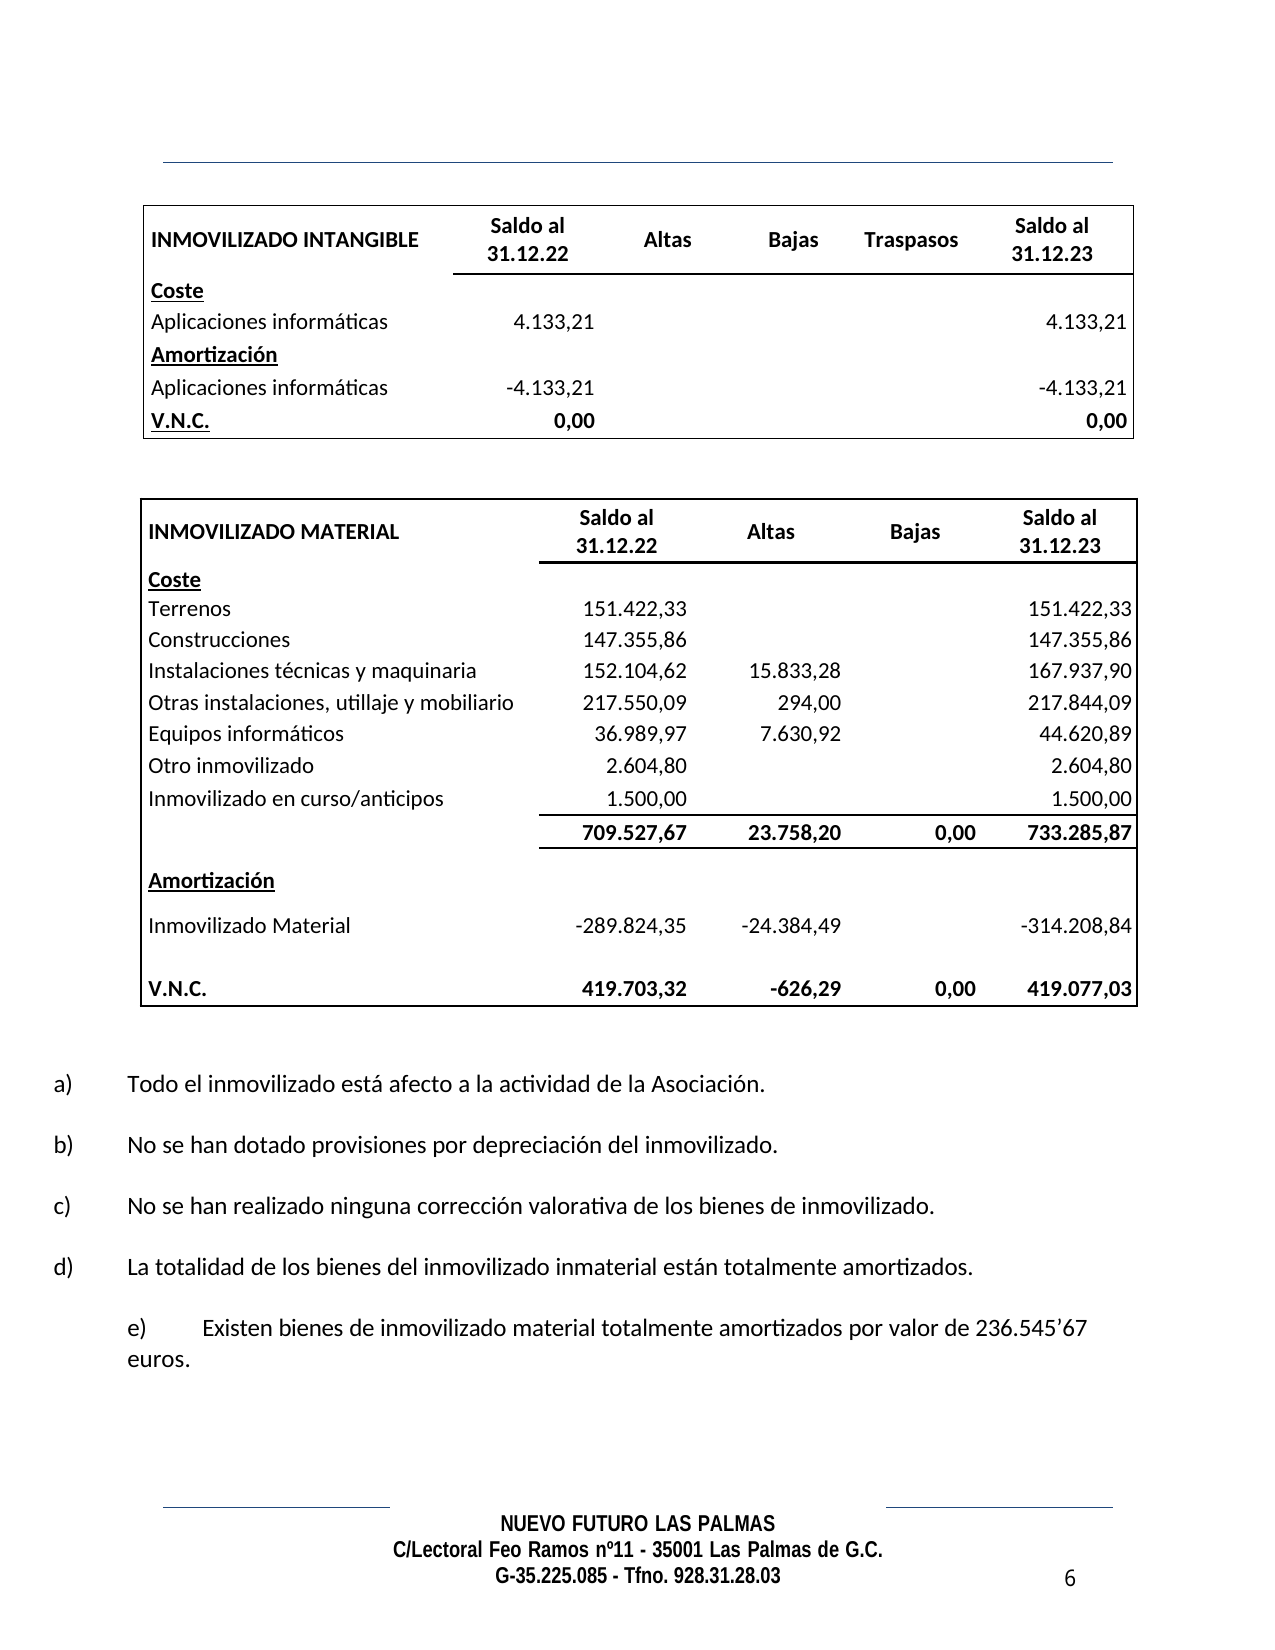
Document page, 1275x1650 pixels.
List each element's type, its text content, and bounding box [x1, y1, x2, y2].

table_cell -626,29 [713, 959, 864, 1005]
table_cell Equipos informáticos [142, 720, 539, 751]
table_header Altas [713, 500, 864, 561]
table_header Saldo al 31.12.22 [453, 206, 619, 272]
table_cell [619, 373, 730, 406]
table_header Traspasos [841, 206, 984, 272]
table_cell 147.355,86 [539, 626, 713, 657]
table_cell Coste [142, 561, 539, 594]
table_cell V.N.C. [144, 406, 453, 438]
table_cell 0,00 [864, 959, 996, 1005]
table_cell [453, 340, 619, 372]
table_cell [713, 751, 864, 783]
table_cell [713, 849, 864, 904]
table_cell 733.285,87 [996, 816, 1136, 847]
table_cell -314.208,84 [996, 904, 1136, 959]
table_cell 709.527,67 [539, 816, 713, 847]
table_cell Instalaciones técnicas y maquinaria [142, 657, 539, 688]
table_cell [864, 688, 996, 719]
list Existen bienes de inmovilizado material totalmente amortizados por valor de 236.545’67 euros. [127, 1312, 1110, 1373]
table_cell [713, 564, 864, 594]
list No se han realizado ninguna corrección valorativa de los bienes de inmovilizado. [53, 1190, 1150, 1221]
table_header Altas [619, 206, 730, 272]
table_cell 2.604,80 [996, 751, 1136, 783]
table_cell 4.133,21 [985, 307, 1133, 340]
table_cell 0,00 [985, 406, 1133, 438]
table_cell Amortización [142, 847, 539, 904]
table_header Saldo al 31.12.23 [985, 206, 1133, 272]
table_cell Terrenos [142, 595, 539, 626]
list No se han dotado provisiones por depreciación del inmovilizado. [53, 1129, 1150, 1160]
table_cell 1.500,00 [996, 783, 1136, 814]
table_header INMOVILIZADO MATERIAL [142, 500, 539, 561]
table_cell 151.422,33 [996, 595, 1136, 626]
table_cell [730, 340, 841, 372]
table_cell [864, 564, 996, 594]
table_cell [864, 751, 996, 783]
table_cell Aplicaciones informáticas [144, 373, 453, 406]
table_cell [713, 783, 864, 814]
table_cell 36.989,97 [539, 720, 713, 751]
table_cell [864, 626, 996, 657]
table_cell [619, 275, 730, 307]
table_cell [864, 657, 996, 688]
table_cell [841, 275, 984, 307]
table_cell [730, 373, 841, 406]
table_cell 0,00 [453, 406, 619, 438]
table_header Bajas [730, 206, 841, 272]
table_cell [619, 406, 730, 438]
table_cell 152.104,62 [539, 657, 713, 688]
table_cell 2.604,80 [539, 751, 713, 783]
table_cell [453, 275, 619, 307]
table_cell [841, 340, 984, 372]
table_cell [619, 340, 730, 372]
table_cell 1.500,00 [539, 783, 713, 814]
table_cell [864, 783, 996, 814]
table_cell 147.355,86 [996, 626, 1136, 657]
table_cell [996, 849, 1136, 904]
table_cell 294,00 [713, 688, 864, 719]
table_cell [713, 626, 864, 657]
table_header Saldo al 31.12.22 [539, 500, 713, 561]
table_cell 167.937,90 [996, 657, 1136, 688]
table_cell 7.630,92 [713, 720, 864, 751]
table_cell Inmovilizado Material [142, 904, 539, 959]
table_cell 217.844,09 [996, 688, 1136, 719]
list Todo el inmovilizado está afecto a la actividad de la Asociación. [53, 1068, 1150, 1099]
table_cell [142, 814, 539, 847]
table_cell [730, 275, 841, 307]
list La totalidad de los bienes del inmovilizado inmaterial están totalmente amortizados. [53, 1251, 1150, 1282]
table_cell [985, 275, 1133, 307]
table_cell [539, 564, 713, 594]
table_cell [985, 340, 1133, 372]
table_cell [864, 849, 996, 904]
table_cell Construcciones [142, 626, 539, 657]
table_cell [730, 307, 841, 340]
table_cell [864, 595, 996, 626]
table_cell 23.758,20 [713, 816, 864, 847]
table_cell Aplicaciones informáticas [144, 307, 453, 340]
table_header Bajas [864, 500, 996, 561]
table_cell -289.824,35 [539, 904, 713, 959]
table_cell V.N.C. [142, 959, 539, 1005]
table_cell -4.133,21 [453, 373, 619, 406]
table_cell 44.620,89 [996, 720, 1136, 751]
table_cell 151.422,33 [539, 595, 713, 626]
table_cell [841, 307, 984, 340]
table_cell 419.077,03 [996, 959, 1136, 1005]
table_header Saldo al 31.12.23 [996, 500, 1136, 561]
table_cell [841, 406, 984, 438]
table_cell [539, 849, 713, 904]
table_header INMOVILIZADO INTANGIBLE [144, 206, 453, 272]
table_cell [864, 720, 996, 751]
table_cell [730, 406, 841, 438]
table_cell 15.833,28 [713, 657, 864, 688]
table_cell -24.384,49 [713, 904, 864, 959]
table_cell Otro inmovilizado [142, 751, 539, 783]
table_cell Coste [144, 273, 453, 307]
table_cell [996, 564, 1136, 594]
table_cell [864, 904, 996, 959]
table_cell 217.550,09 [539, 688, 713, 719]
table_cell 4.133,21 [453, 307, 619, 340]
table_cell Amortización [144, 340, 453, 372]
table_cell -4.133,21 [985, 373, 1133, 406]
table_cell 419.703,32 [539, 959, 713, 1005]
table_cell Otras instalaciones, utillaje y mobiliario [142, 688, 539, 719]
table_cell Inmovilizado en curso/anticipos [142, 783, 539, 814]
table_cell [841, 373, 984, 406]
table_cell 0,00 [864, 816, 996, 847]
table_cell [713, 595, 864, 626]
table_cell [619, 307, 730, 340]
